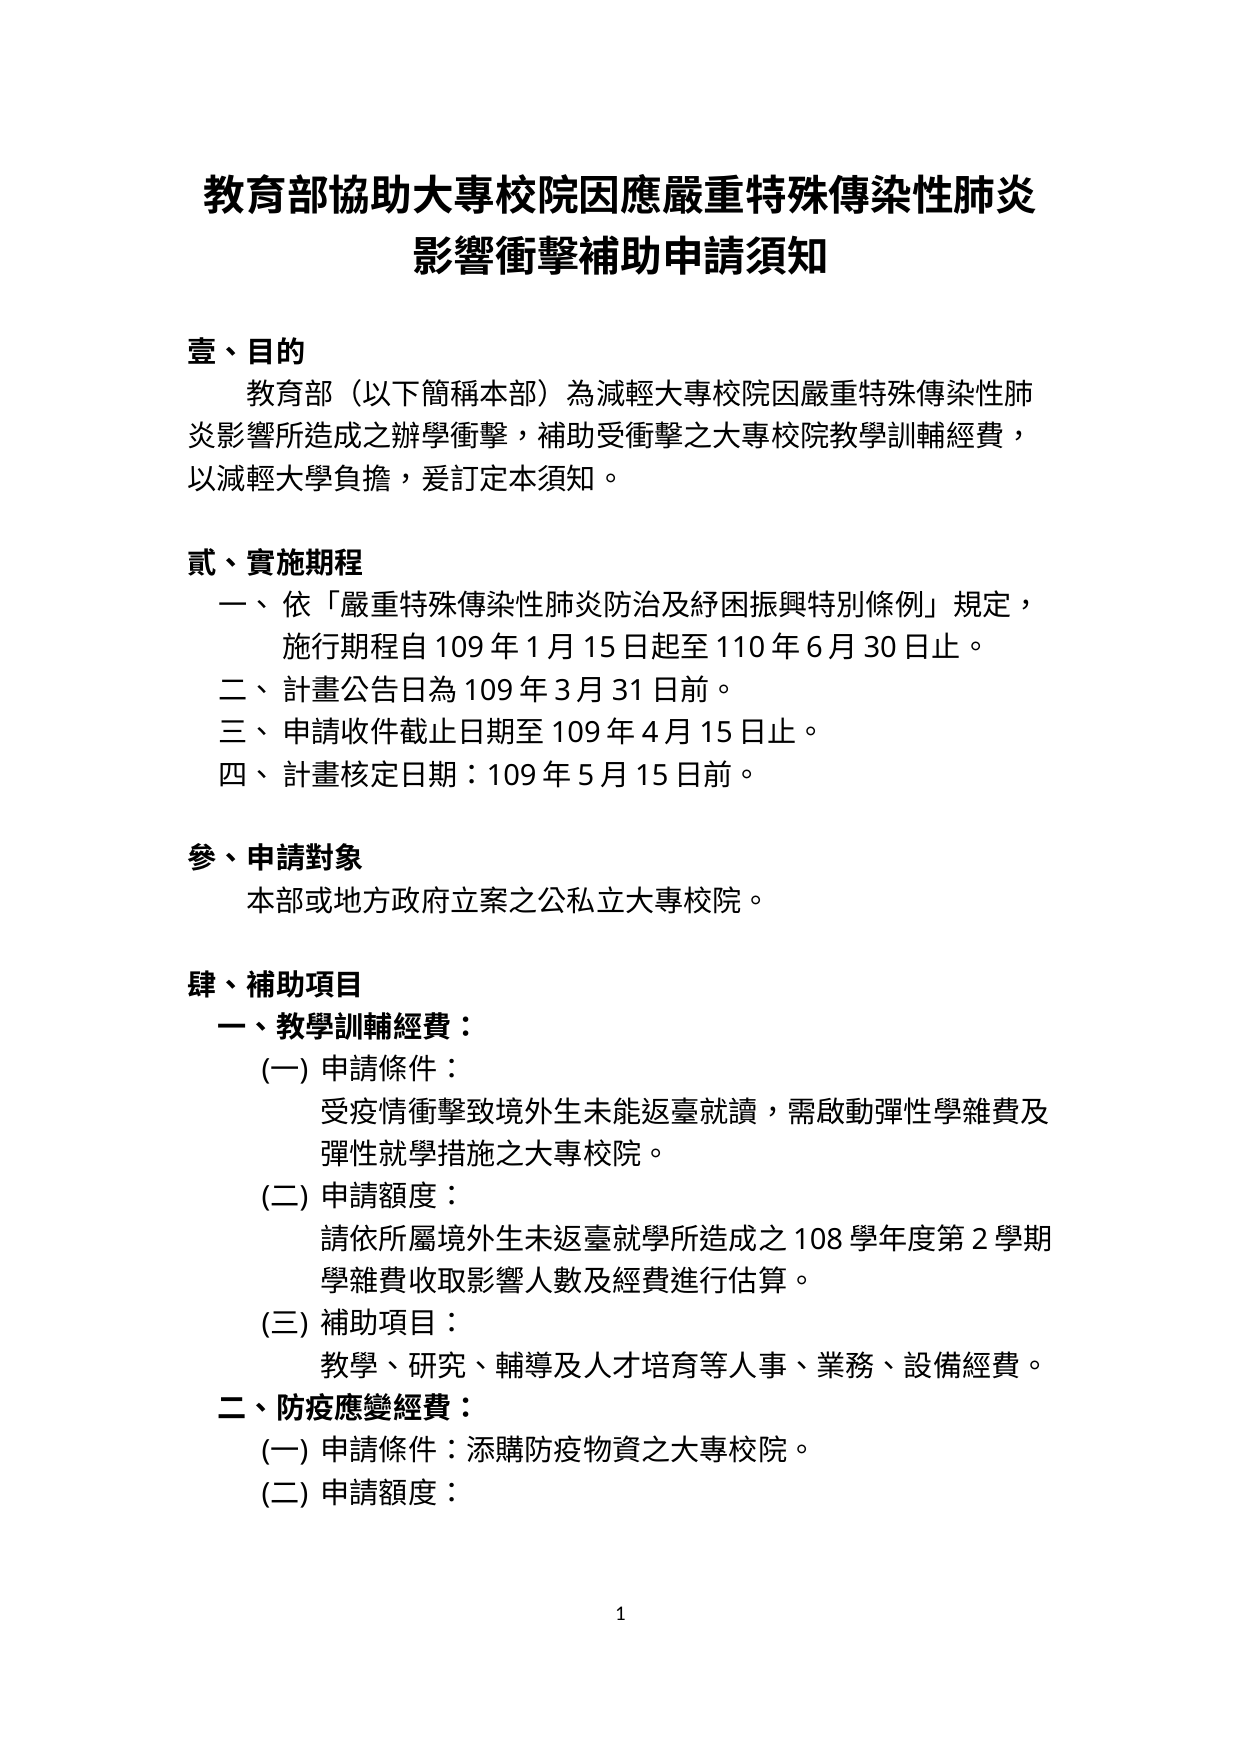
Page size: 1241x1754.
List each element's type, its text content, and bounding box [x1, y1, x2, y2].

list 申請收件截止日期至109年4月15日止。 [218, 709, 1053, 751]
list 教學訓輔經費： [217, 1004, 1053, 1046]
list 計畫核定日期：109年5月15日前。 [218, 751, 1053, 793]
list 補助項目 [187, 961, 1053, 1004]
list 請依所屬境外生未返臺就學所造成之108學年度第2學期學雜費收取影響人數及經費進行估算。 [320, 1215, 1053, 1300]
list 申請條件：添購防疫物資之大專校院。 [261, 1427, 1053, 1469]
list 教學、研究、輔導及人才培育等人事、業務、設備經費。 [320, 1342, 1053, 1385]
list 申請對象 [187, 835, 1053, 877]
text 本部或地方政府立案之公私立大專校院。 [187, 877, 1053, 920]
text 教育部（以下簡稱本部）為減輕大專校院因嚴重特殊傳染性肺炎影響所造成之辦學衝擊，補助受衝擊之大專校院教學訓輔經費，以減輕大學負擔，爰訂定本須知。 [187, 371, 1053, 498]
list 申請額度： [261, 1469, 1053, 1512]
list 依「嚴重特殊傳染性肺炎防治及紓困振興特別條例」規定，施行期程自109年1月15日起至110年6月30日止。 [218, 582, 1053, 666]
list 受疫情衝擊致境外生未能返臺就讀，需啟動彈性學雜費及彈性就學措施之大專校院。 [320, 1088, 1053, 1173]
text 教育部協助大專校院因應嚴重特殊傳染性肺炎影響衝擊補助申請須知 [187, 162, 1053, 283]
list 防疫應變經費： [217, 1385, 1053, 1427]
list 補助項目： [261, 1300, 1053, 1342]
list 申請條件： [261, 1046, 1053, 1088]
list 計畫公告日為109年3月31日前。 [218, 666, 1053, 709]
list 申請額度： [261, 1173, 1053, 1215]
list 目的 [187, 328, 1053, 371]
list 實施期程 [187, 539, 1053, 582]
